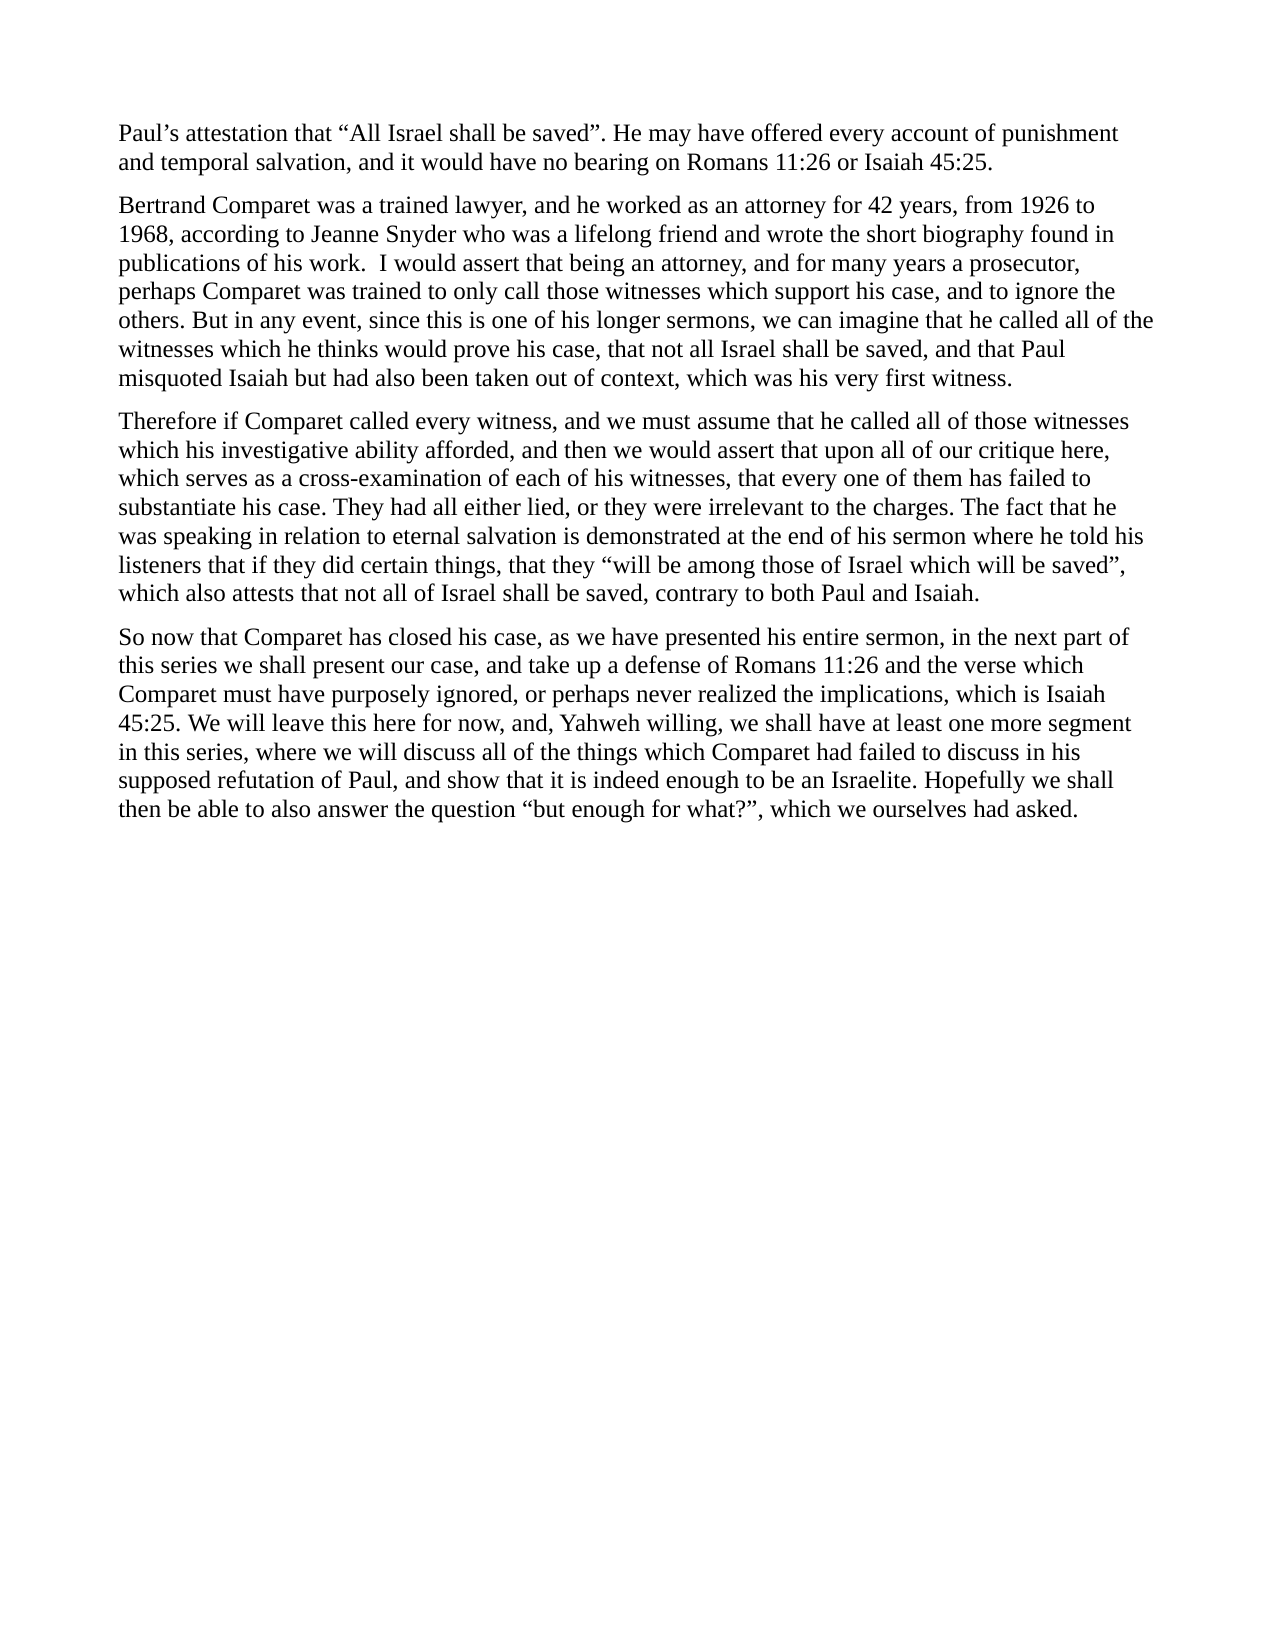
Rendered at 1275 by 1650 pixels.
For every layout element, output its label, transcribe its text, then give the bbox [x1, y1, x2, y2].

text Bertrand Comparet was a trained lawyer, and he worked as an attorney for 42 years, from 1926 to 1968, according to Jeanne Snyder who was a lifelong friend and wrote the short biography found in publications of his work. I would assert that being an attorney, and for many years a prosecutor, perhaps Comparet was trained to only call those witnesses which support his case, and to ignore the others. But in any event, since this is one of his longer sermons, we can imagine that he called all of the witnesses which he thinks would prove his case, that not all Israel shall be saved, and that Paul misquoted Isaiah but had also been taken out of context, which was his very first witness. [118, 190, 1157, 391]
text Therefore if Comparet called every witness, and we must assume that he called all of those witnesses which his investigative ability afforded, and then we would assert that upon all of our critique here, which serves as a cross-examination of each of his witnesses, that every one of them has failed to substantiate his case. They had all either lied, or they were irrelevant to the charges. The fact that he was speaking in relation to eternal salvation is demonstrated at the end of his sermon where he told his listeners that if they did certain things, that they “will be among those of Israel which will be saved”, which also attests that not all of Israel shall be saved, contrary to both Paul and Isaiah. [118, 406, 1157, 607]
text Paul’s attestation that “All Israel shall be saved”. He may have offered every account of punishment and temporal salvation, and it would have no bearing on Romans 11:26 or Isaiah 45:25. [118, 118, 1157, 176]
text So now that Comparet has closed his case, as we have presented his entire sermon, in the next part of this series we shall present our case, and take up a defense of Romans 11:26 and the verse which Comparet must have purposely ignored, or perhaps never realized the implications, which is Isaiah 45:25. We will leave this here for now, and, Yahweh willing, we shall have at least one more segment in this series, where we will discuss all of the things which Comparet had failed to discuss in his supposed refutation of Paul, and show that it is indeed enough to be an Israelite. Hopefully we shall then be able to also answer the question “but enough for what?”, which we ourselves had asked. [118, 622, 1157, 823]
